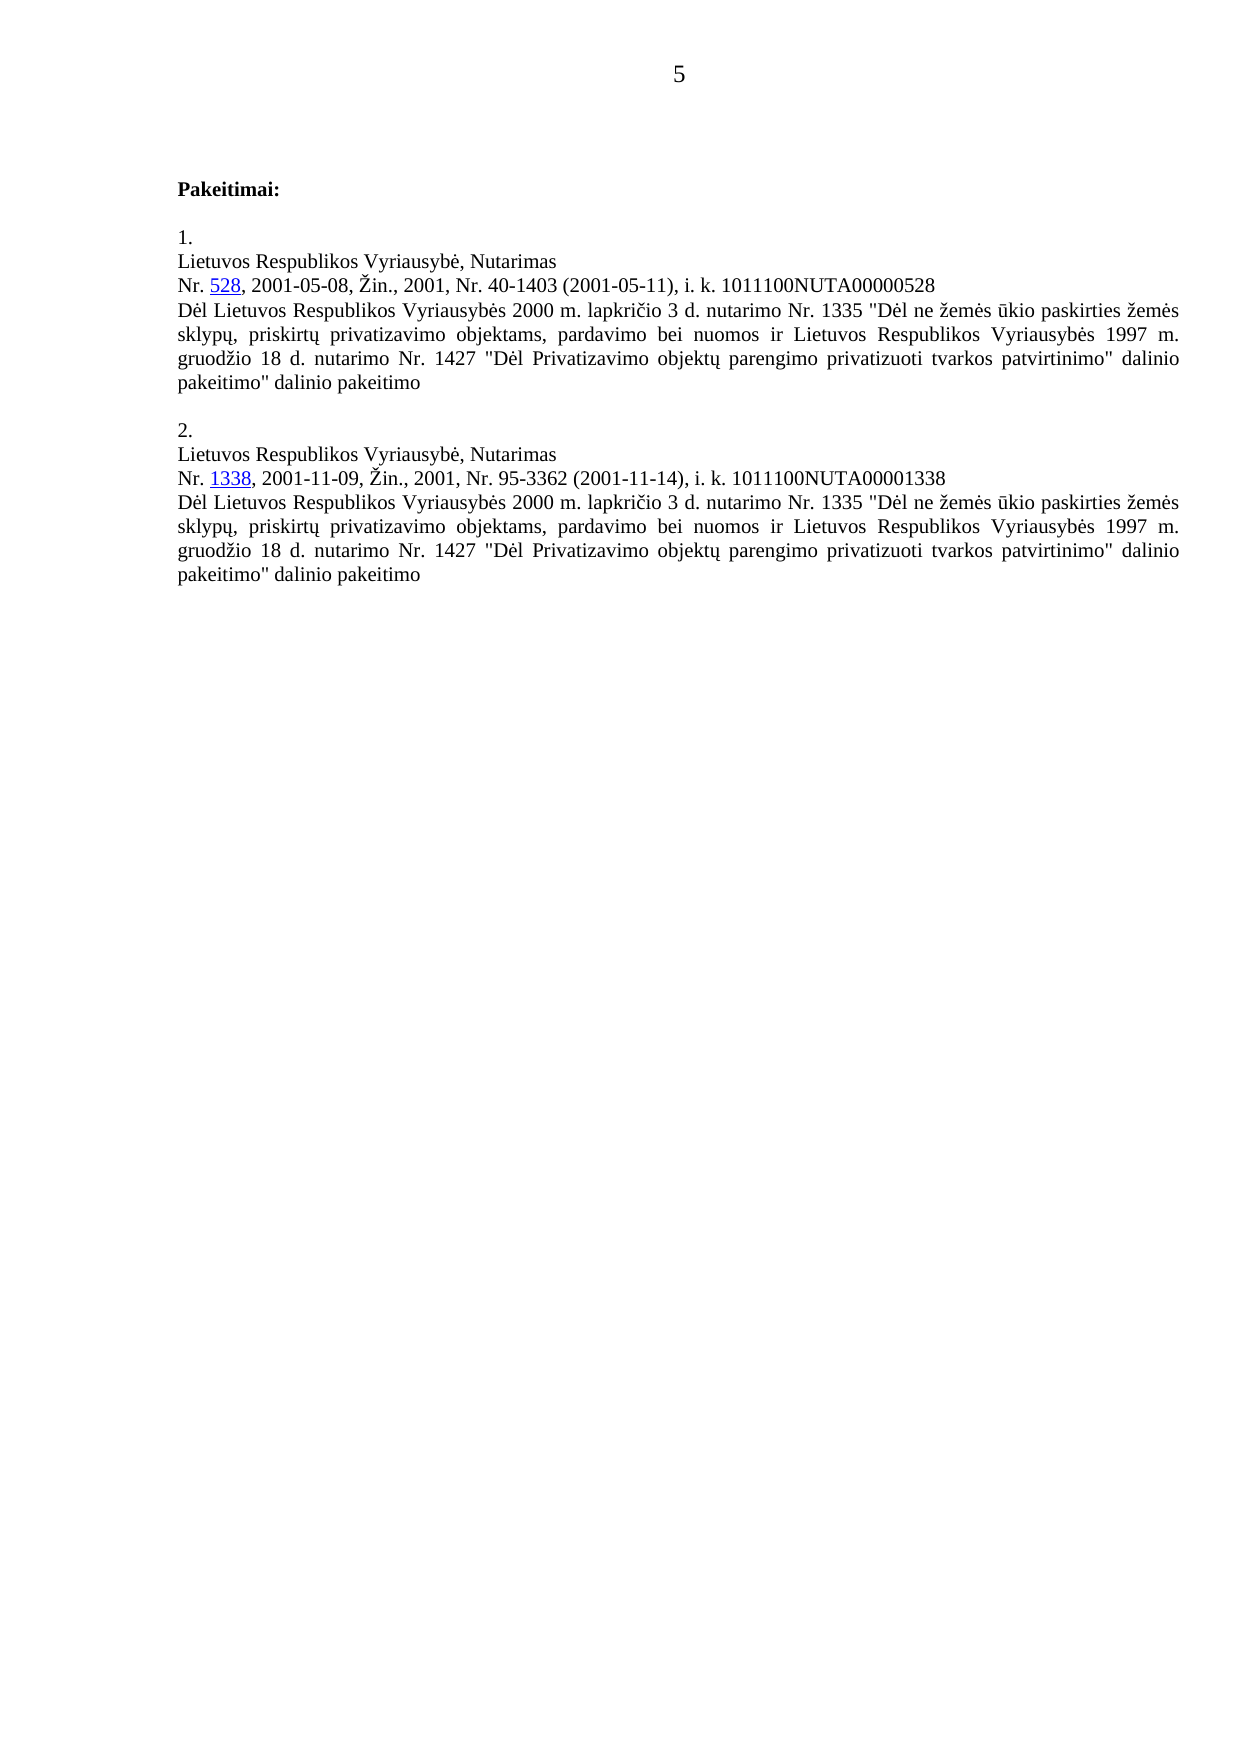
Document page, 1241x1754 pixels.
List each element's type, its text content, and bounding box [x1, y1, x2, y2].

text 1. [177, 225, 1181, 249]
text 2. [177, 418, 1181, 442]
text Dėl Lietuvos Respublikos Vyriausybės 2000 m. lapkričio 3 d. nutarimo Nr. 1335 "Dėl ne žemės ūkio paskirties žemės sklypų, priskirtų privatizavimo objektams, pardavimo bei nuomos ir Lietuvos Respublikos Vyriausybės 1997 m. gruodžio 18 d. nutarimo Nr. 1427 "Dėl Privatizavimo objektų parengimo privatizuoti tvarkos patvirtinimo" dalinio pakeitimo" dalinio pakeitimo [177, 297, 1181, 394]
text Nr. 1338, 2001-11-09, Žin., 2001, Nr. 95-3362 (2001-11-14), i. k. 1011100NUTA00001338 [177, 466, 1181, 490]
text Lietuvos Respublikos Vyriausybė, Nutarimas [177, 249, 1181, 273]
text Nr. 528, 2001-05-08, Žin., 2001, Nr. 40-1403 (2001-05-11), i. k. 1011100NUTA00000528 [177, 273, 1181, 297]
text Dėl Lietuvos Respublikos Vyriausybės 2000 m. lapkričio 3 d. nutarimo Nr. 1335 "Dėl ne žemės ūkio paskirties žemės sklypų, priskirtų privatizavimo objektams, pardavimo bei nuomos ir Lietuvos Respublikos Vyriausybės 1997 m. gruodžio 18 d. nutarimo Nr. 1427 "Dėl Privatizavimo objektų parengimo privatizuoti tvarkos patvirtinimo" dalinio pakeitimo" dalinio pakeitimo [177, 490, 1181, 586]
text Pakeitimai: [177, 177, 1181, 201]
text Lietuvos Respublikos Vyriausybė, Nutarimas [177, 442, 1181, 466]
